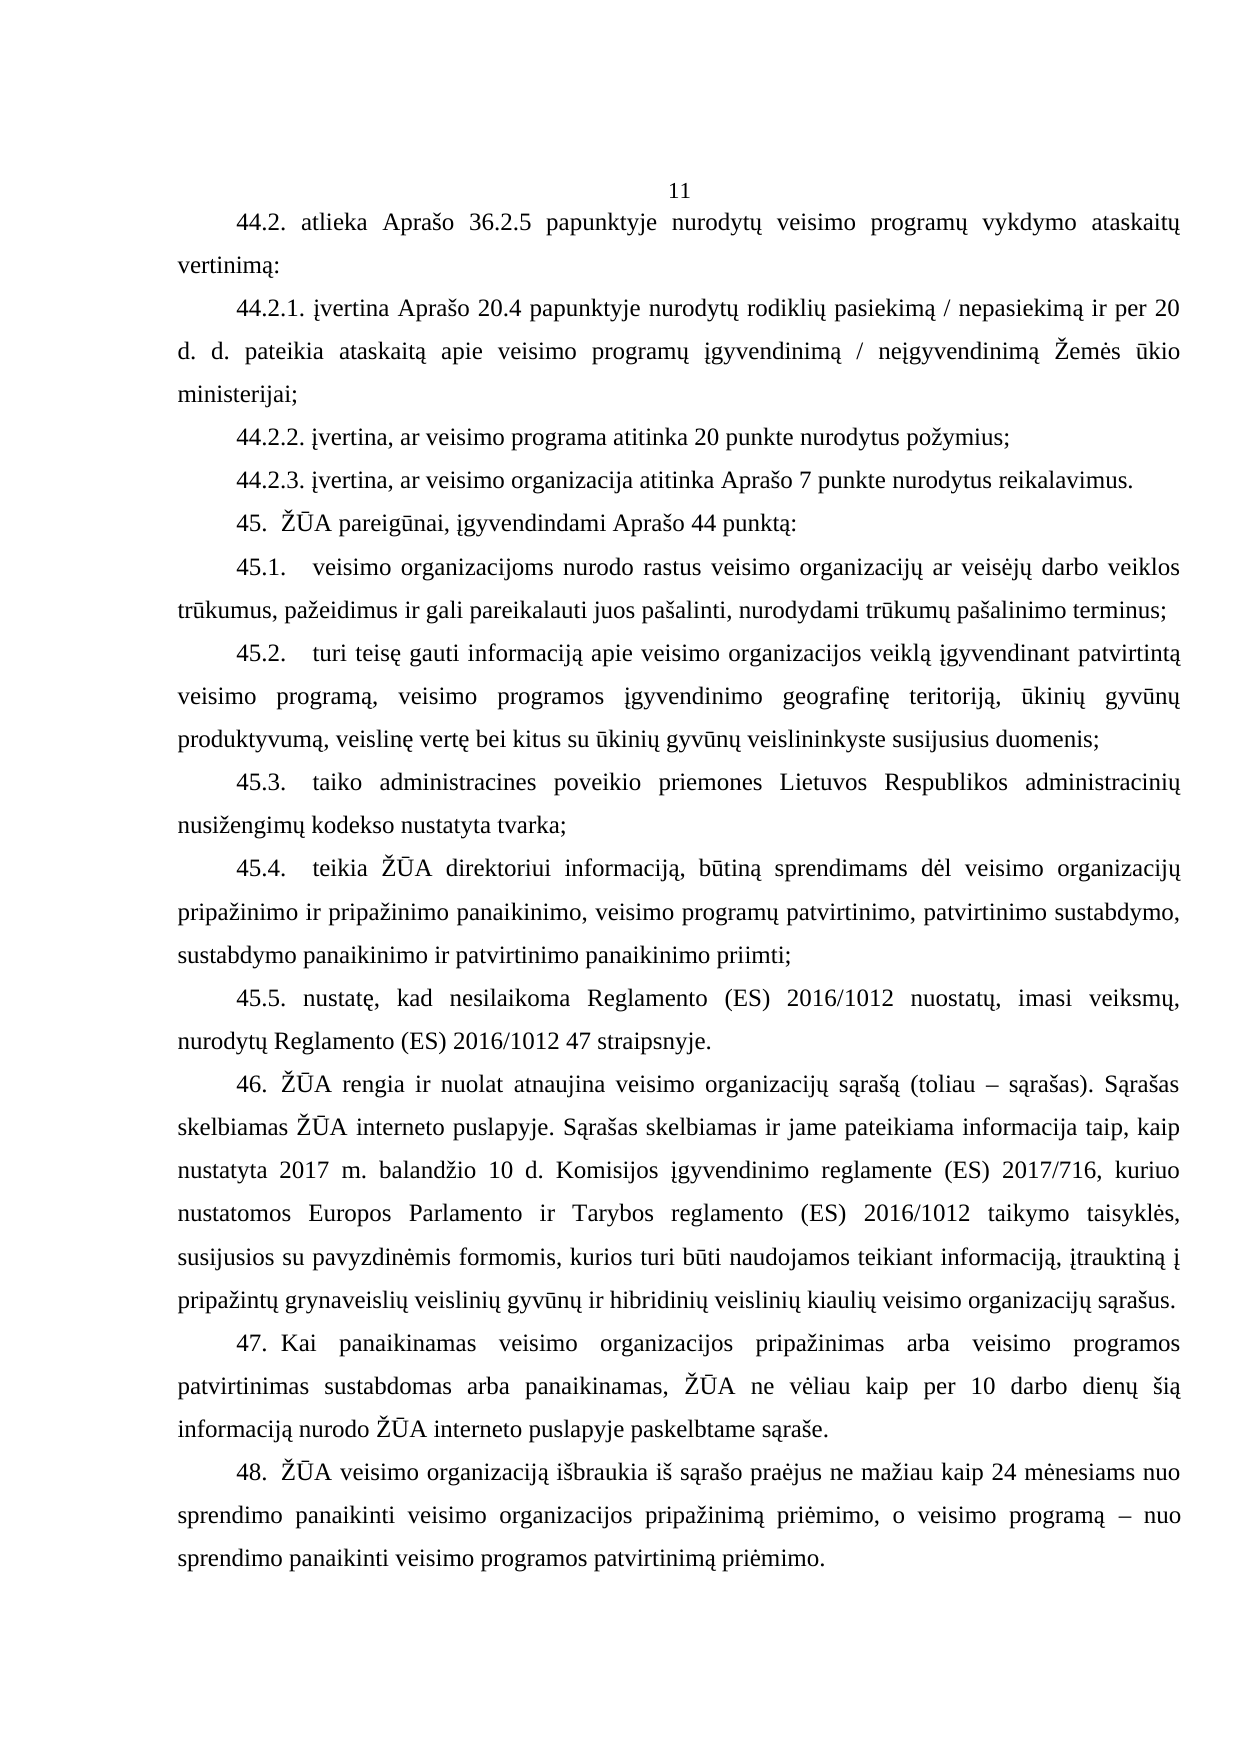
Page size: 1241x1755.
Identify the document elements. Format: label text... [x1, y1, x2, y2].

text 44.2.3. įvertina, ar veisimo organizacija atitinka Aprašo 7 punkte nurodytus reikalavimus. [177, 465, 1181, 494]
text 45.3. taiko administracines poveikio priemones Lietuvos Respublikos administracinių nusižengimų kodekso nustatyta tvarka; [177, 767, 1181, 839]
text 46. ŽŪA rengia ir nuolat atnaujina veisimo organizacijų sąrašą (toliau – sąrašas). Sąrašas skelbiamas ŽŪA interneto puslapyje. Sąrašas skelbiamas ir jame pateikiama informacija taip, kaip nustatyta 2017 m. balandžio 10 d. Komisijos įgyvendinimo reglamente (ES) 2017/716, kuriuo nustatomos Europos Parlamento ir Tarybos reglamento (ES) 2016/1012 taikymo taisyklės, susijusios su pavyzdinėmis formomis, kurios turi būti naudojamos teikiant informaciją, įtrauktiną į pripažintų grynaveislių veislinių gyvūnų ir hibridinių veislinių kiaulių veisimo organizacijų sąrašus. [177, 1069, 1181, 1313]
text 44.2.2. įvertina, ar veisimo programa atitinka 20 punkte nurodytus požymius; [177, 422, 1181, 451]
text 45.4. teikia ŽŪA direktoriui informaciją, būtiną sprendimams dėl veisimo organizacijų pripažinimo ir pripažinimo panaikinimo, veisimo programų patvirtinimo, patvirtinimo sustabdymo, sustabdymo panaikinimo ir patvirtinimo panaikinimo priimti; [177, 853, 1181, 968]
text 45.2. turi teisę gauti informaciją apie veisimo organizacijos veiklą įgyvendinant patvirtintą veisimo programą, veisimo programos įgyvendinimo geografinę teritoriją, ūkinių gyvūnų produktyvumą, veislinę vertę bei kitus su ūkinių gyvūnų veislininkyste susijusius duomenis; [177, 638, 1181, 753]
text 44.2.1. įvertina Aprašo 20.4 papunktyje nurodytų rodiklių pasiekimą / nepasiekimą ir per 20 d. d. pateikia ataskaitą apie veisimo programų įgyvendinimą / neįgyvendinimą Žemės ūkio ministerijai; [177, 293, 1181, 408]
text 45.5. nustatę, kad nesilaikoma Reglamento (ES) 2016/1012 nuostatų, imasi veiksmų, nurodytų Reglamento (ES) 2016/1012 47 straipsnyje. [177, 983, 1181, 1055]
text 47. Kai panaikinamas veisimo organizacijos pripažinimas arba veisimo programos patvirtinimas sustabdomas arba panaikinamas, ŽŪA ne vėliau kaip per 10 darbo dienų šią informaciją nurodo ŽŪA interneto puslapyje paskelbtame sąraše. [177, 1328, 1181, 1443]
text 48. ŽŪA veisimo organizaciją išbraukia iš sąrašo praėjus ne mažiau kaip 24 mėnesiams nuo sprendimo panaikinti veisimo organizacijos pripažinimą priėmimo, o veisimo programą – nuo sprendimo panaikinti veisimo programos patvirtinimą priėmimo. [177, 1457, 1181, 1572]
text 45. ŽŪA pareigūnai, įgyvendindami Aprašo 44 punktą: [177, 508, 1181, 537]
text 44.2. atlieka Aprašo 36.2.5 papunktyje nurodytų veisimo programų vykdymo ataskaitų vertinimą: [177, 207, 1181, 278]
text 45.1. veisimo organizacijoms nurodo rastus veisimo organizacijų ar veisėjų darbo veiklos trūkumus, pažeidimus ir gali pareikalauti juos pašalinti, nurodydami trūkumų pašalinimo terminus; [177, 552, 1181, 623]
